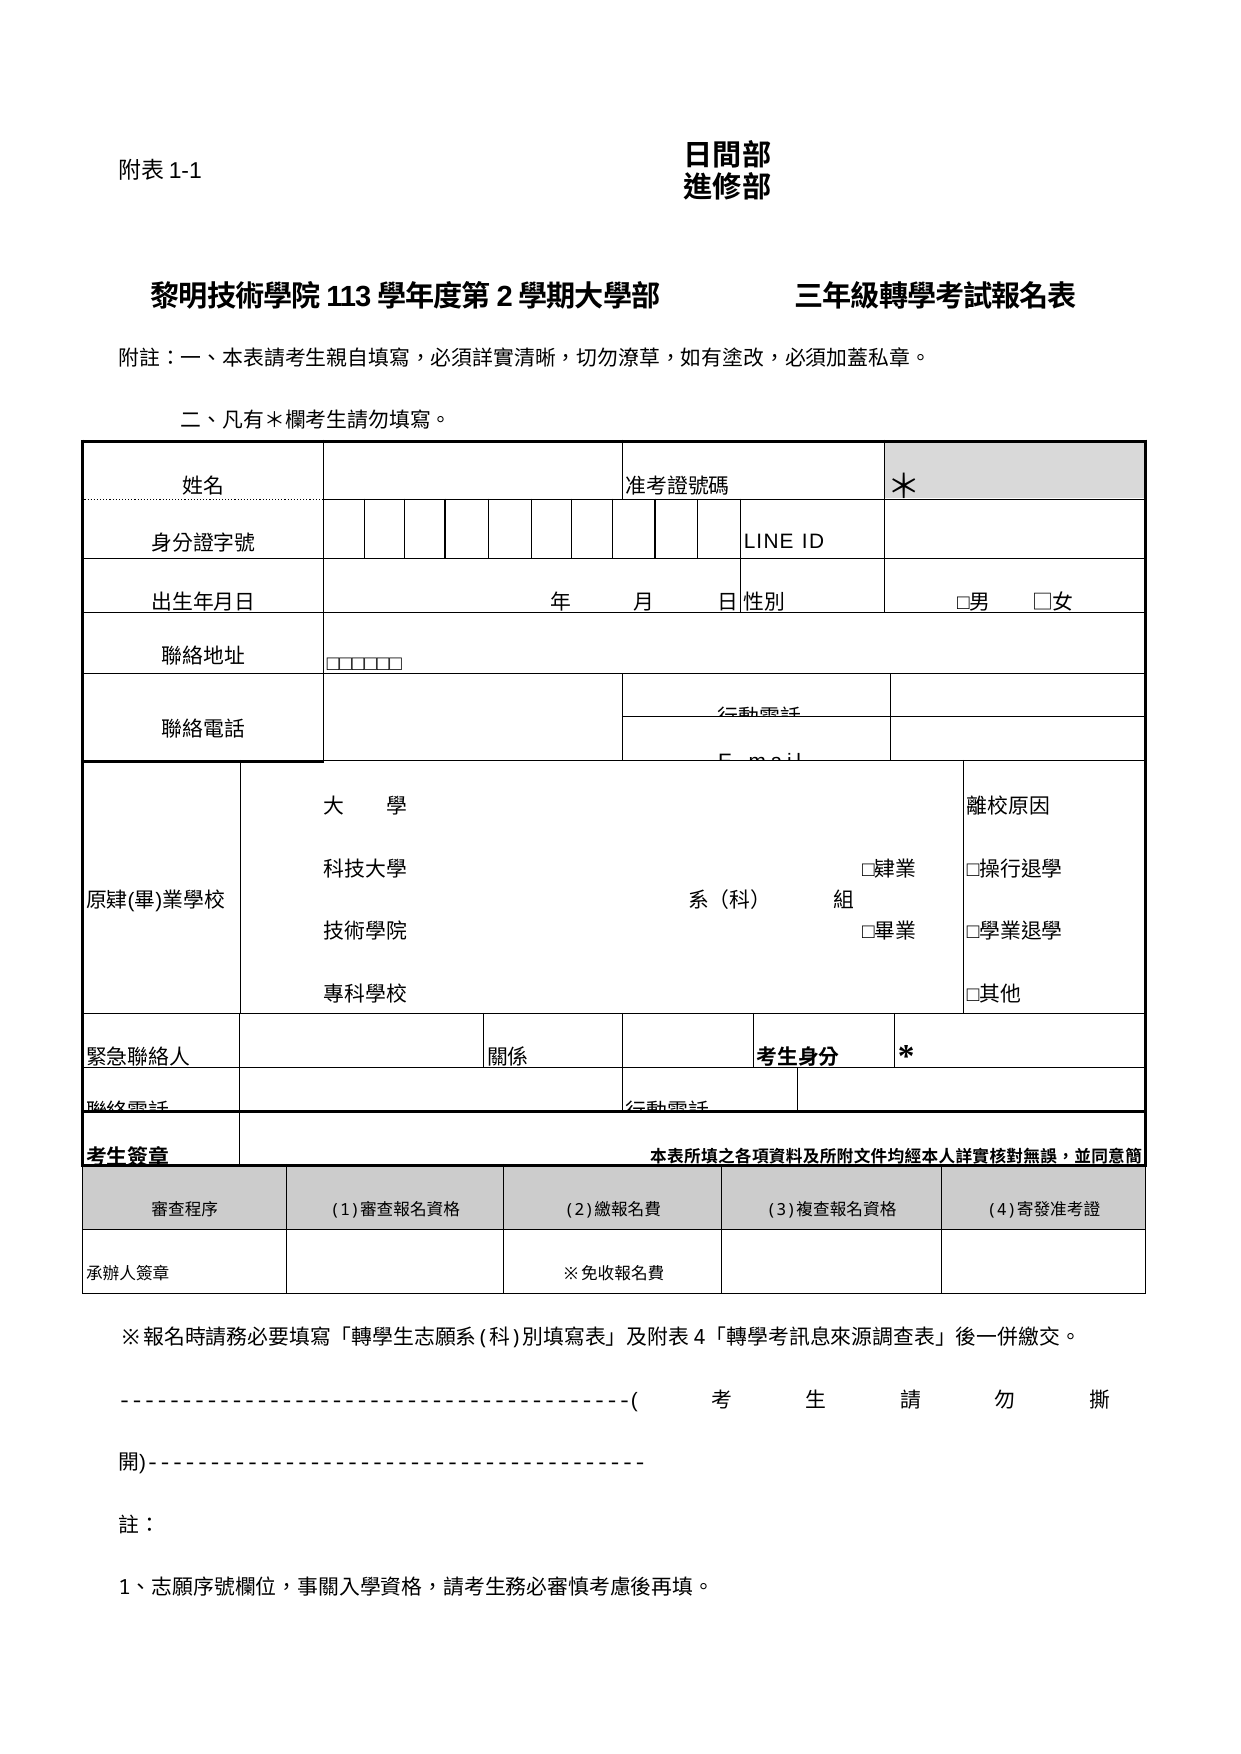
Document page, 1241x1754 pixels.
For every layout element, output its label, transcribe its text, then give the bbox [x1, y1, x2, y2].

table_cell 系（科） 組 [685, 761, 859, 1013]
text 二、凡有＊欄考生請勿填寫。 [118, 377, 1110, 439]
table_header 准考證號碼 [623, 443, 884, 498]
table_cell ※免收報名費 [504, 1230, 721, 1293]
table_header ＊ [885, 443, 1144, 498]
table_cell [613, 500, 654, 558]
table_cell * □普通生□特殊生 [895, 1014, 1144, 1067]
table_cell [722, 1230, 941, 1293]
table_cell [623, 1014, 753, 1067]
table_cell 考生簽章 [84, 1113, 239, 1164]
table_cell [240, 1068, 622, 1110]
table_cell (1)審查報名資格 [287, 1167, 503, 1229]
table_cell 身分證字號 [84, 499, 323, 558]
table_cell 年 月 日 [324, 559, 740, 612]
table_cell [532, 500, 571, 558]
table_cell [698, 500, 740, 558]
table_cell 離校原因 □操行退學 □學業退學 □其他 [964, 761, 1144, 1013]
table_cell [798, 1068, 1144, 1110]
table_cell 關係 [484, 1014, 622, 1067]
table_cell 聯絡電話 [84, 674, 323, 760]
text 註： [118, 1481, 1110, 1544]
text 附註：一、本表請考生親自填寫，必須詳實清晰，切勿潦草，如有塗改，必須加蓋私章。 [118, 314, 1110, 377]
text 1、志願序號欄位，事關入學資格，請考生務必審慎考慮後再填。 [118, 1544, 1110, 1606]
table_cell 大 學 科技大學 技術學院 專科學校 [241, 761, 685, 1013]
table_cell [891, 717, 1144, 760]
table_cell 行動電話 [623, 674, 890, 716]
table_cell [885, 500, 1144, 558]
table_cell 緊急聯絡人 [84, 1014, 239, 1067]
table_cell [446, 500, 488, 558]
table_cell 本表所填之各項資料及所附文件均經本人詳實核對無誤，並同意簡章所有內容，若有不實，本人願接受招生委員會處置，絕無異議。 [240, 1113, 1144, 1164]
table_header 姓名 [84, 443, 323, 498]
text -----------------------------------------(考生請勿撕開)---------------------------------------- [118, 1356, 1110, 1481]
table_cell [240, 1014, 483, 1067]
table_header [324, 443, 622, 498]
table_cell 考生身分 [754, 1014, 894, 1067]
table_cell [891, 674, 1144, 716]
table_cell 聯絡地址 (114年1月底前) [84, 613, 323, 673]
table_cell LINE ID [741, 500, 884, 558]
table_cell (4)寄發准考證 [942, 1167, 1145, 1229]
table_cell □肄業 □畢業 [859, 761, 963, 1013]
table_cell (3)複查報名資格 [722, 1167, 941, 1229]
table_cell 審查程序 [83, 1167, 286, 1229]
table_cell (2)繳報名費 [504, 1167, 721, 1229]
table_cell E-mail [623, 717, 890, 760]
table_cell [365, 500, 404, 558]
table_cell [656, 500, 697, 558]
table_cell □□□□□□ [324, 613, 1144, 673]
table_cell 行動電話 [623, 1068, 797, 1110]
table_cell 聯絡電話 [84, 1068, 239, 1110]
table_cell □男 □女 [885, 559, 1144, 612]
table_cell 性別 [741, 559, 884, 612]
table_cell [405, 500, 444, 558]
table_cell [489, 500, 531, 558]
table_cell [942, 1230, 1145, 1293]
table_cell 承辦人簽章 [83, 1230, 286, 1293]
table_cell 出生年月日 [84, 559, 323, 612]
table_cell 原肄(畢)業學校 [84, 763, 240, 1013]
text ※報名時請務必要填寫「轉學生志願系(科)別填寫表」及附表4「轉學考訊息來源調查表」後一併繳交。 [118, 1294, 1110, 1356]
table_cell [324, 674, 622, 760]
table_cell [287, 1230, 503, 1293]
text 黎明技術學院113學年度第2學期大學部 三年級轉學考試報名表 [118, 252, 1110, 314]
text 附表1-1 [118, 127, 1110, 189]
table_cell [572, 500, 612, 558]
table_cell [324, 500, 364, 558]
